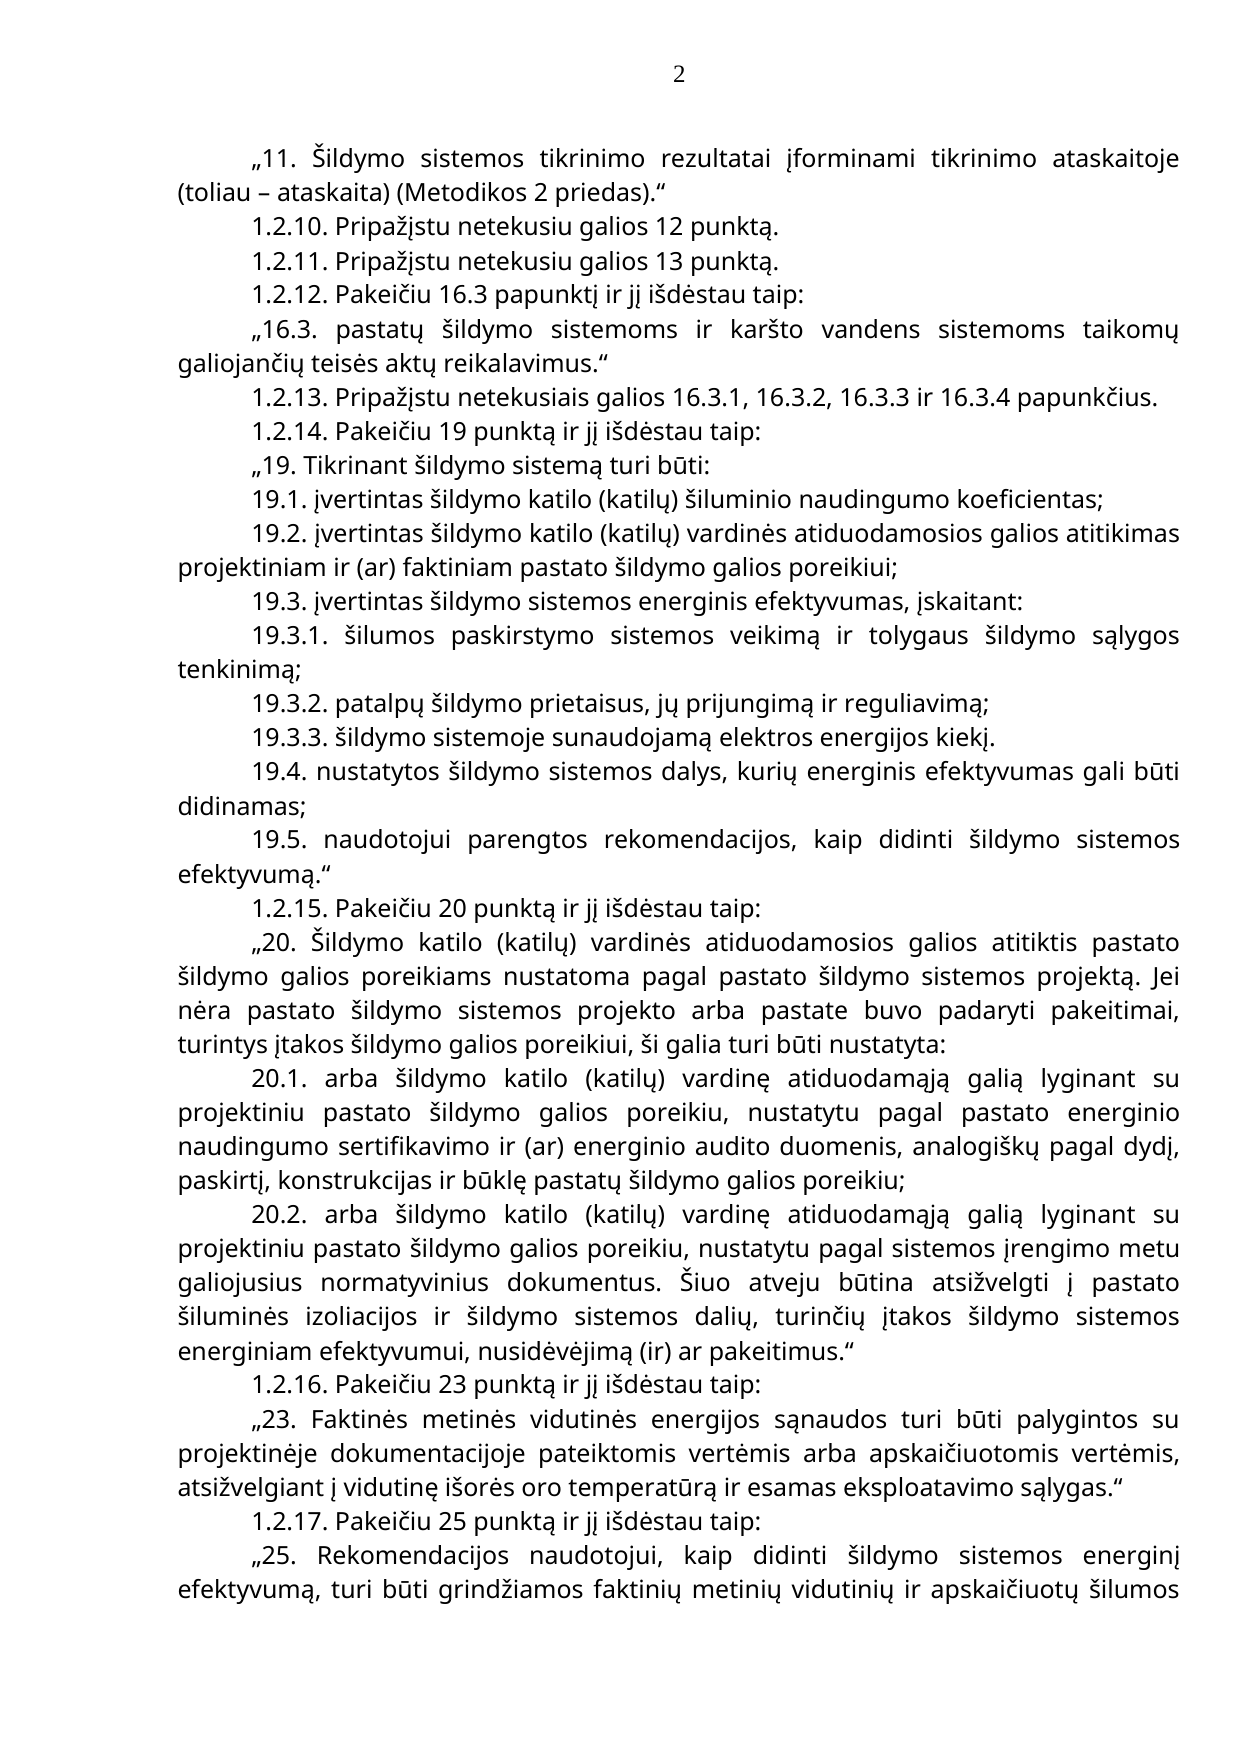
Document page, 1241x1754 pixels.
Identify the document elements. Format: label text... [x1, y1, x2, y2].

text 19.3. įvertintas šildymo sistemos energinis efektyvumas, įskaitant: [177, 584, 1181, 618]
text 1.2.12. Pakeičiu 16.3 papunktį ir jį išdėstau taip: [177, 277, 1181, 311]
text „25. Rekomendacijos naudotojui, kaip didinti šildymo sistemos energinį efektyvumą, turi būti grindžiamos faktinių metinių vidutinių ir apskaičiuotų šilumos [177, 1537, 1181, 1606]
text „23. Faktinės metinės vidutinės energijos sąnaudos turi būti palygintos su projektinėje dokumentacijoje pateiktomis vertėmis arba apskaičiuotomis vertėmis, atsižvelgiant į vidutinę išorės oro temperatūrą ir esamas eksploatavimo sąlygas.“ [177, 1401, 1181, 1503]
text 1.2.17. Pakeičiu 25 punktą ir jį išdėstau taip: [177, 1503, 1181, 1537]
text 1.2.14. Pakeičiu 19 punktą ir jį išdėstau taip: [177, 413, 1181, 447]
text 19.4. nustatytos šildymo sistemos dalys, kurių energinis efektyvumas gali būti didinamas; [177, 754, 1181, 822]
text „20. Šildymo katilo (katilų) vardinės atiduodamosios galios atitiktis pastato šildymo galios poreikiams nustatoma pagal pastato šildymo sistemos projektą. Jei nėra pastato šildymo sistemos projekto arba pastate buvo padaryti pakeitimai, turintys įtakos šildymo galios poreikiui, ši galia turi būti nustatyta: [177, 924, 1181, 1061]
text „19. Tikrinant šildymo sistemą turi būti: [177, 447, 1181, 482]
text 1.2.16. Pakeičiu 23 punktą ir jį išdėstau taip: [177, 1367, 1181, 1401]
text 20.1. arba šildymo katilo (katilų) vardinę atiduodamąją galią lyginant su projektiniu pastato šildymo galios poreikiu, nustatytu pagal pastato energinio naudingumo sertifikavimo ir (ar) energinio audito duomenis, analogiškų pagal dydį, paskirtį, konstrukcijas ir būklę pastatų šildymo galios poreikiu; [177, 1061, 1181, 1197]
text „11. Šildymo sistemos tikrinimo rezultatai įforminami tikrinimo ataskaitoje (toliau – ataskaita) (Metodikos 2 priedas).“ [177, 141, 1181, 209]
text 19.3.2. patalpų šildymo prietaisus, jų prijungimą ir reguliavimą; [177, 686, 1181, 720]
text 19.3.3. šildymo sistemoje sunaudojamą elektros energijos kiekį. [177, 720, 1181, 754]
text 19.1. įvertintas šildymo katilo (katilų) šiluminio naudingumo koeficientas; [177, 482, 1181, 516]
text 1.2.10. Pripažįstu netekusiu galios 12 punktą. [177, 209, 1181, 243]
text 19.2. įvertintas šildymo katilo (katilų) vardinės atiduodamosios galios atitikimas projektiniam ir (ar) faktiniam pastato šildymo galios poreikiui; [177, 516, 1181, 584]
text 1.2.15. Pakeičiu 20 punktą ir jį išdėstau taip: [177, 890, 1181, 924]
text 20.2. arba šildymo katilo (katilų) vardinę atiduodamąją galią lyginant su projektiniu pastato šildymo galios poreikiu, nustatytu pagal sistemos įrengimo metu galiojusius normatyvinius dokumentus. Šiuo atveju būtina atsižvelgti į pastato šiluminės izoliacijos ir šildymo sistemos dalių, turinčių įtakos šildymo sistemos energiniam efektyvumui, nusidėvėjimą (ir) ar pakeitimus.“ [177, 1197, 1181, 1367]
text 1.2.11. Pripažįstu netekusiu galios 13 punktą. [177, 243, 1181, 277]
text 1.2.13. Pripažįstu netekusiais galios 16.3.1, 16.3.2, 16.3.3 ir 16.3.4 papunkčius. [177, 379, 1181, 413]
text „16.3. pastatų šildymo sistemoms ir karšto vandens sistemoms taikomų galiojančių teisės aktų reikalavimus.“ [177, 311, 1181, 379]
text 19.3.1. šilumos paskirstymo sistemos veikimą ir tolygaus šildymo sąlygos tenkinimą; [177, 618, 1181, 686]
text 19.5. naudotojui parengtos rekomendacijos, kaip didinti šildymo sistemos efektyvumą.“ [177, 822, 1181, 890]
